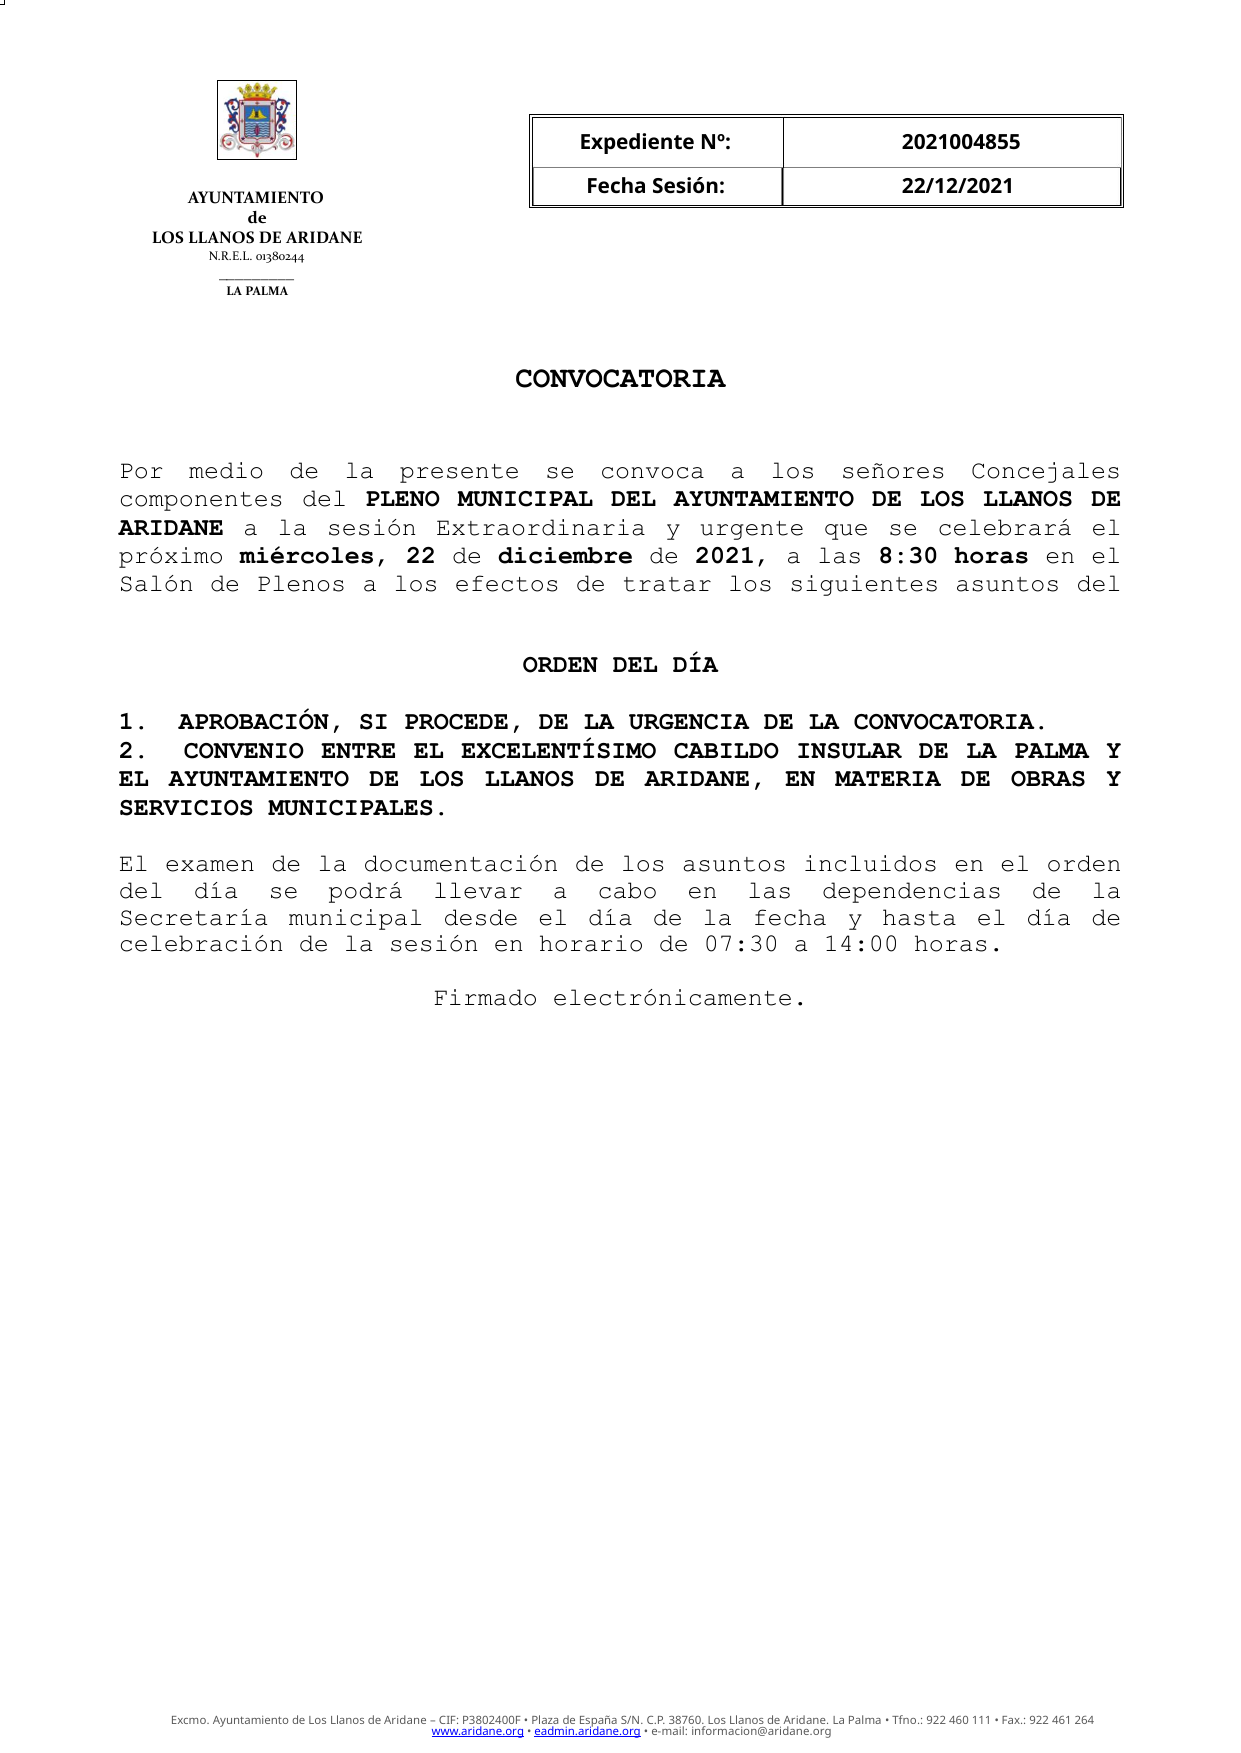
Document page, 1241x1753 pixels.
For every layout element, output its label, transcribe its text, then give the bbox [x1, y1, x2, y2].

text celebración de la sesión en horario de 07:30 a 14:00 horas. [119, 931, 1146, 957]
text . APROBACIÓN, SI PROCEDE, DE LA URGENCIA DE LA CONVOCATORIA. [134, 707, 1146, 735]
text SERVICIOS MUNICIPALES. [119, 793, 1146, 821]
text . CONVENIO ENTRE EL EXCELENTÍSIMO CABILDO INSULAR DE LA PALMA Y [134, 735, 1146, 764]
text Firmado electrónicamente. [433, 983, 833, 1011]
text componentes del PLENO MUNICIPAL DEL AYUNTAMIENTO DE LOS LLANOS DE [119, 484, 1146, 512]
text AYUNTAMIENTO [188, 190, 387, 207]
picture [218, 81, 296, 159]
text CONVOCATORIA [515, 361, 750, 394]
text LOS LLANOS DE ARIDANE [152, 230, 387, 247]
text 2021004855 [902, 129, 1059, 154]
text Fecha Sesión: [586, 173, 761, 198]
text www.aridane.org • eadmin.aridane.org • e-mail: informacion@aridane.org [431, 1724, 834, 1738]
text _ [317, 266, 327, 282]
text Salón de Plenos a los efectos de tratar los siguientes asuntos del [119, 569, 1146, 597]
text LA PALMA [226, 286, 317, 298]
picture [530, 115, 1123, 207]
text EL AYUNTAMIENTO DE LOS LLANOS DE ARIDANE, EN MATERIA DE OBRAS Y [119, 764, 1146, 792]
text Secretaría municipal desde el día de la fecha y hasta el día de [119, 904, 1146, 931]
text Excmo. Ayuntamiento de Los Llanos de Aridane – CIF: P3802400F • Plaza de España S/N. C.P. 38760. Los Llanos de Aridane. La Palma • Tfno.: 922 460 111 • Fax.: 922 461 264 [171, 1713, 1095, 1727]
text Expediente Nº: [579, 129, 761, 154]
text 22/12/2021 [902, 173, 1059, 198]
text ARIDANE a la sesión Extraordinaria y urgente que se celebrará el [119, 513, 1146, 541]
text próximo miércoles, 22 de diciembre de 2021, a las 8:30 horas en el [119, 541, 1146, 569]
text ________ [226, 266, 317, 282]
text 2 [119, 735, 134, 764]
text del día se podrá llevar a cabo en las dependencias de la [119, 877, 1146, 904]
text N.R.E.L. 01380244 [208, 250, 327, 262]
text de [247, 210, 387, 227]
text ORDEN DEL DÍA [523, 650, 743, 678]
text El examen de la documentación de los asuntos incluidos en el orden [119, 848, 1146, 877]
text _ [219, 266, 226, 279]
text 1 [119, 707, 134, 735]
text Por medio de la presente se convoca a los señores Concejales [119, 456, 1146, 484]
